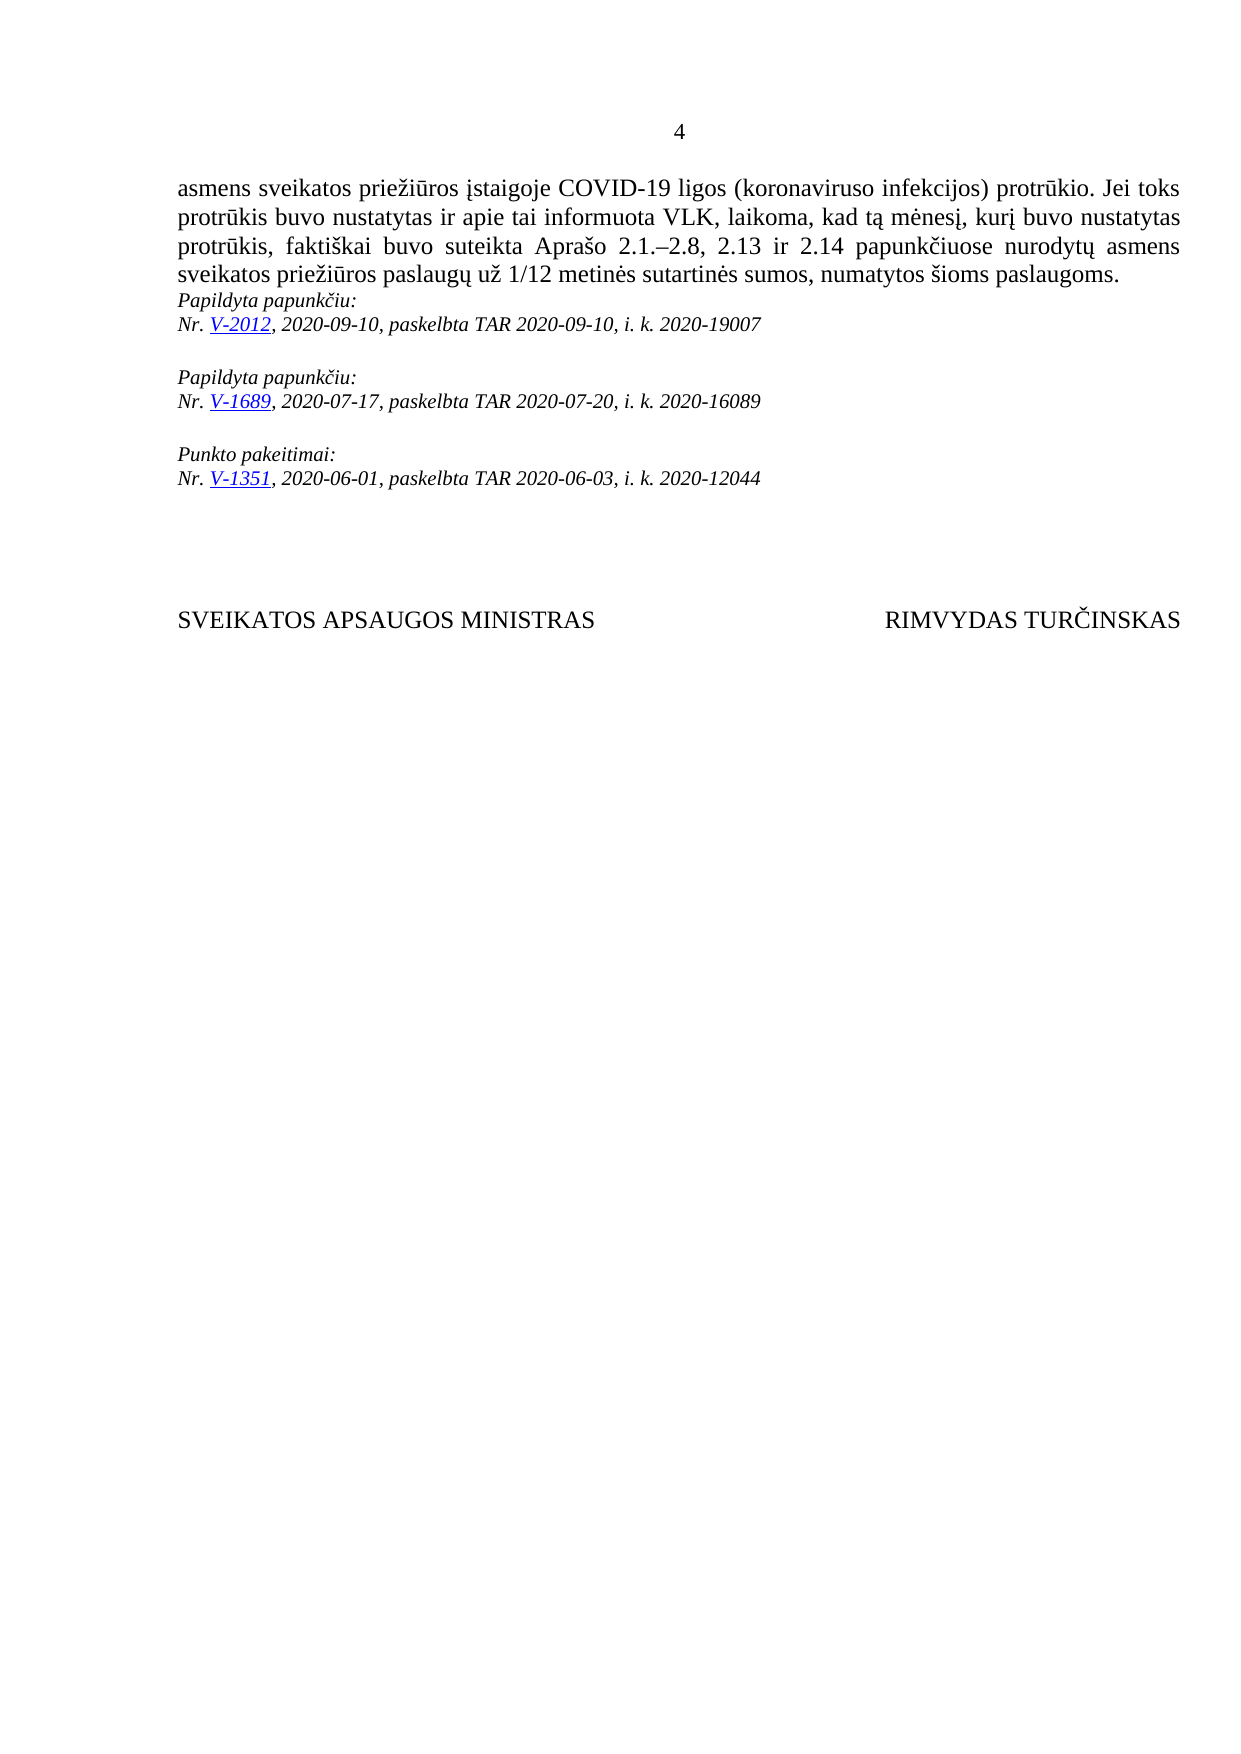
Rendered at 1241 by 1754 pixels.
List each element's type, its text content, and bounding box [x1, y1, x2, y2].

text Nr. V-1351, 2020-06-01, paskelbta TAR 2020-06-03, i. k. 2020-12044 [177, 466, 1181, 490]
text Nr. V-2012, 2020-09-10, paskelbta TAR 2020-09-10, i. k. 2020-19007 [177, 312, 1181, 336]
text SVEIKATOS APSAUGOS MINISTRAS RIMVYDAS TURČINSKAS [177, 605, 1181, 634]
text Papildyta papunkčiu: [177, 288, 1181, 312]
text Papildyta papunkčiu: [177, 365, 1181, 389]
text Nr. V-1689, 2020-07-17, paskelbta TAR 2020-07-20, i. k. 2020-16089 [177, 389, 1181, 413]
text Punkto pakeitimai: [177, 442, 1181, 466]
text asmens sveikatos priežiūros įstaigoje COVID-19 ligos (koronaviruso infekcijos) protrūkio. Jei toks protrūkis buvo nustatytas ir apie tai informuota VLK, laikoma, kad tą mėnesį, kurį buvo nustatytas protrūkis, faktiškai buvo suteikta Aprašo 2.1.–2.8, 2.13 ir 2.14 papunkčiuose nurodytų asmens sveikatos priežiūros paslaugų už 1/12 metinės sutartinės sumos, numatytos šioms paslaugoms. [177, 173, 1181, 288]
